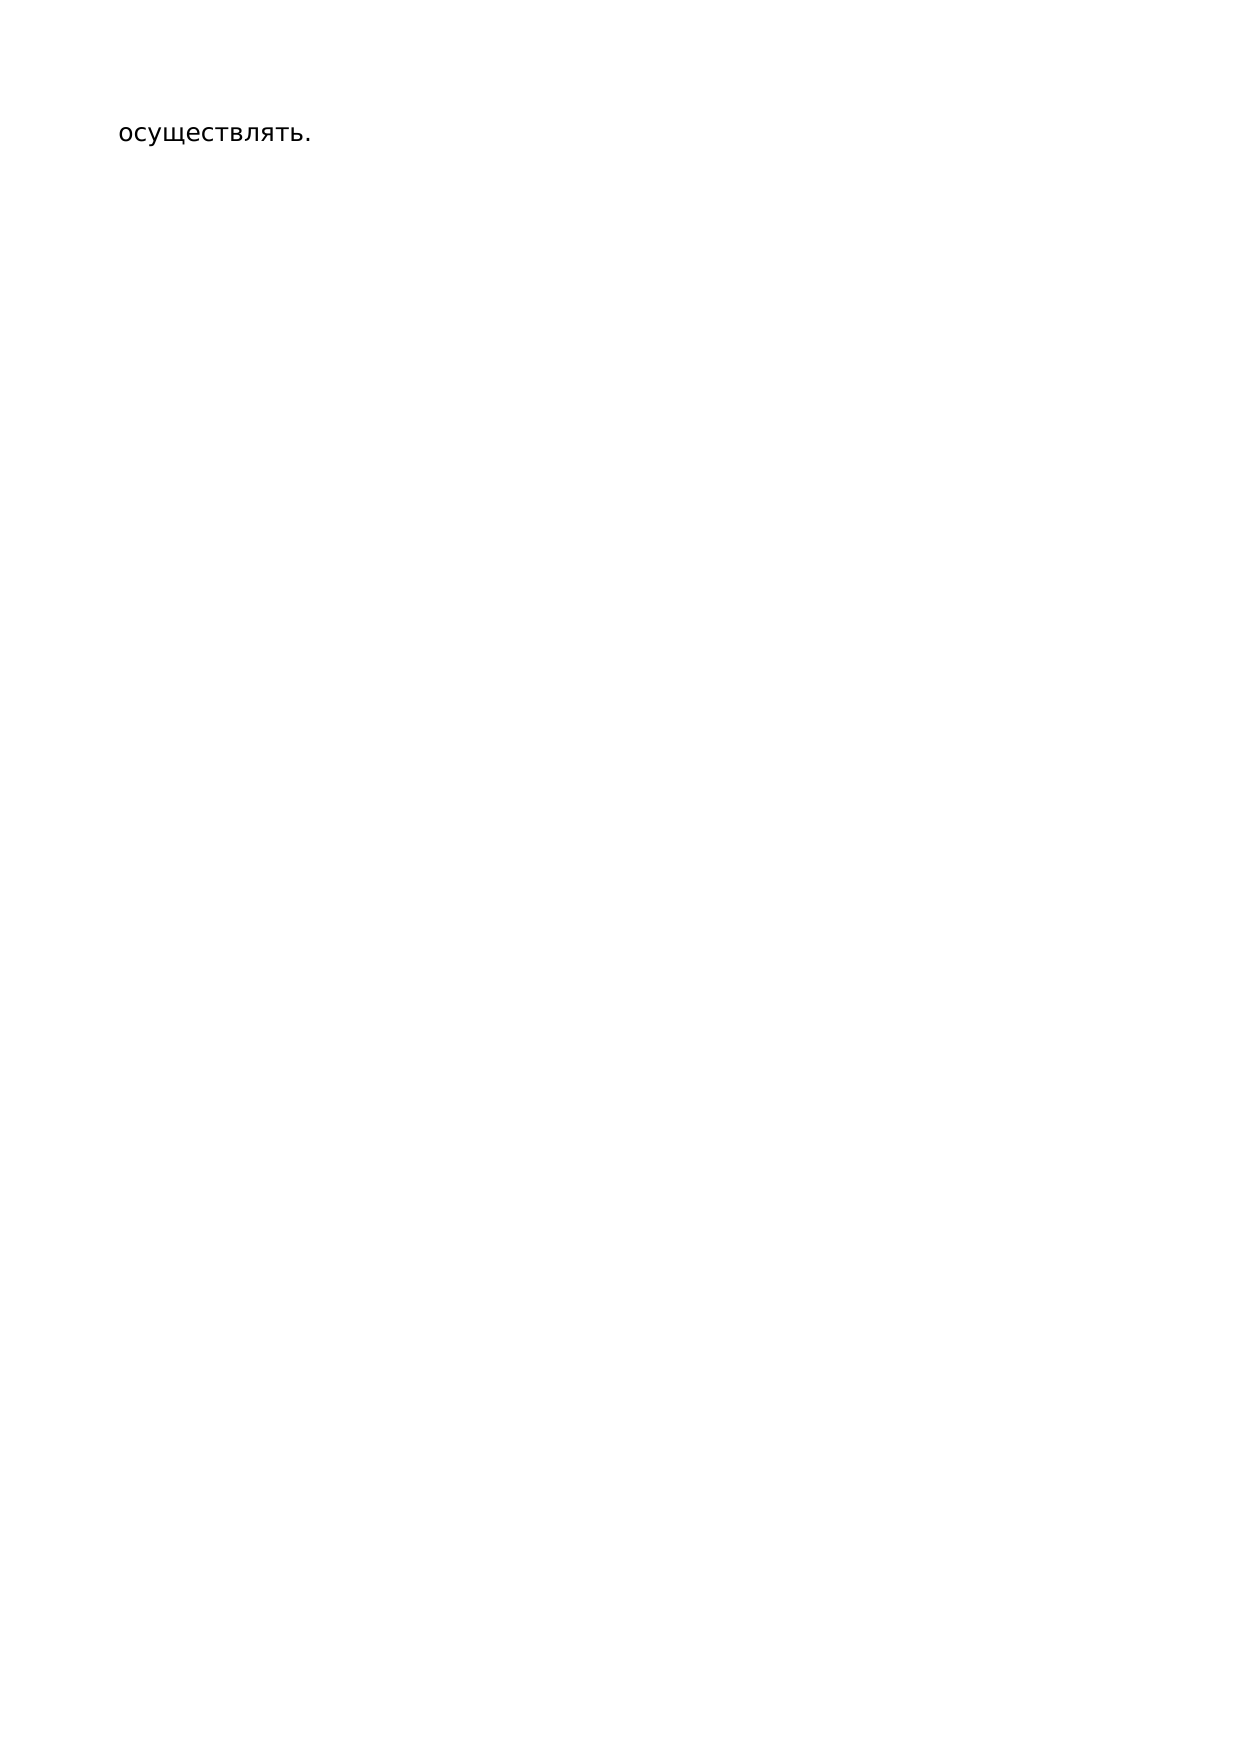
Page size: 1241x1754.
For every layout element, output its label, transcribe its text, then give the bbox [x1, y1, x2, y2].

text осуществлять. [118, 118, 1122, 147]
